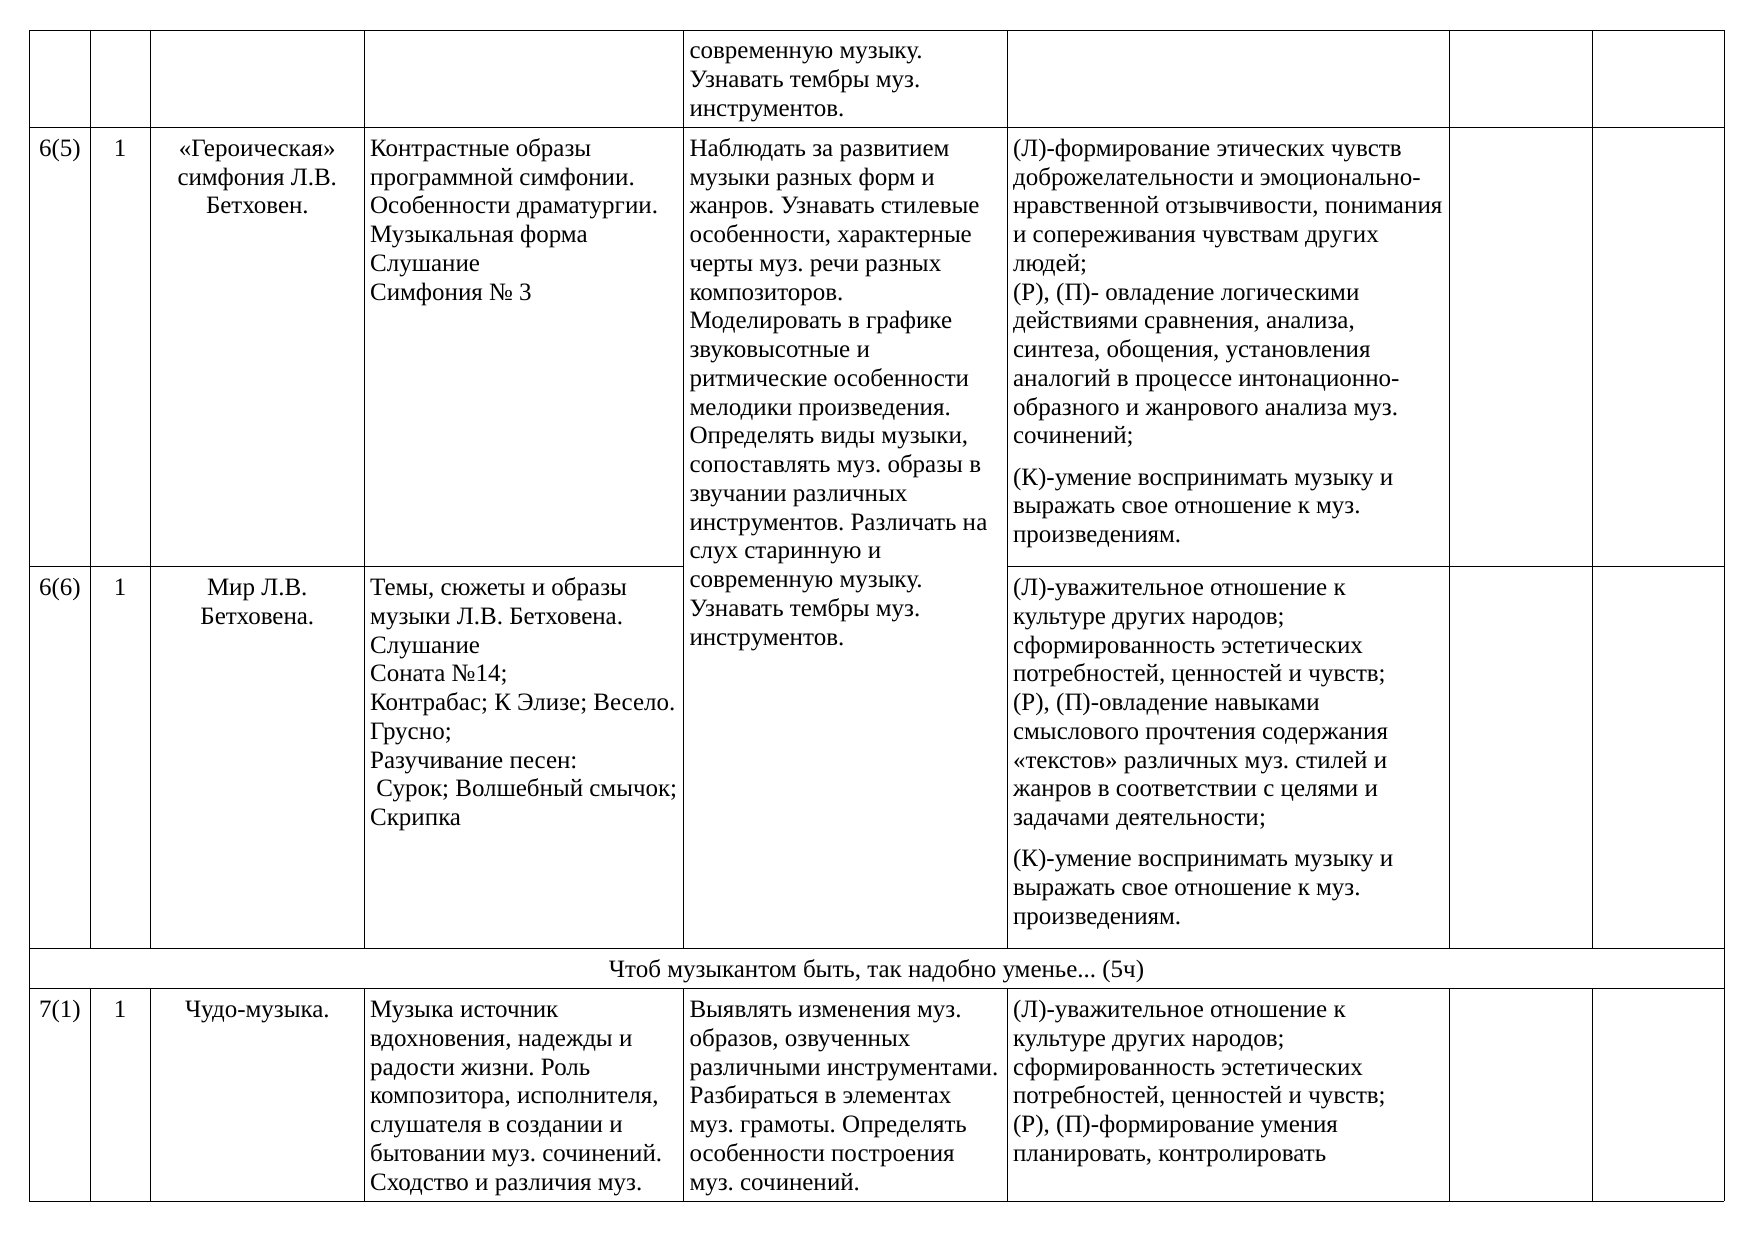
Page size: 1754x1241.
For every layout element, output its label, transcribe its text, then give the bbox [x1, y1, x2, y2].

table_cell (Л)-формирование этических чувств доброжелательности и эмоционально-нравственной отзывчивости, понимания и сопереживания чувствам других людей; (Р), (П)- овладение логическими действиями сравнения, анализа, синтеза, обощения, установления аналогий в процессе интонационно-образного и жанрового анализа муз. сочинений; (К)-умение воспринимать музыку и выражать свое отношение к муз. произведениям. [1008, 128, 1449, 566]
table_cell 1 [91, 989, 150, 1201]
table_cell [1450, 567, 1592, 948]
table_cell (Л)-уважительное отношение к культуре других народов; сформированность эстетических потребностей, ценностей и чувств; (Р), (П)-формирование умения планировать, контролировать [1008, 989, 1449, 1201]
table_cell [151, 31, 364, 127]
table_cell [365, 31, 683, 127]
table_cell 7(1) [30, 989, 90, 1201]
table_cell (Л)-уважительное отношение к культуре других народов; сформированность эстетических потребностей, ценностей и чувств; (Р), (П)-овладение навыками смыслового прочтения содержания «текстов» различных муз. стилей и жанров в соответствии с целями и задачами деятельности; (К)-умение воспринимать музыку и выражать свое отношение к муз. произведениям. [1008, 567, 1449, 948]
table_cell Чтоб музыкантом быть, так надобно уменье... (5ч) [30, 949, 1724, 988]
table_cell [1450, 31, 1592, 127]
table_cell [1008, 31, 1449, 127]
table_cell [91, 31, 150, 127]
table_cell [30, 31, 90, 127]
table_cell Чудо-музыка. [151, 989, 364, 1201]
table_cell [1593, 567, 1724, 948]
table_cell Контрастные образы программной симфонии. Особенности драматургии. Музыкальная форма Слушание Симфония № 3 [365, 128, 683, 566]
table_cell 1 [91, 567, 150, 948]
table_cell [1450, 989, 1592, 1201]
table_cell [1593, 31, 1724, 127]
table_cell «Героическая» симфония Л.В. Бетховен. [151, 128, 364, 566]
table_cell Наблюдать за развитием музыки разных форм и жанров. Узнавать стилевые особенности, характерные черты муз. речи разных композиторов. Моделировать в графике звуковысотные и ритмические особенности мелодики произведения. Определять виды музыки, сопоставлять муз. образы в звучании различных инструментов. Различать на слух старинную и современную музыку. Узнавать тембры муз. инструментов. [684, 128, 1007, 948]
table_cell Музыка источник вдохновения, надежды и радости жизни. Роль композитора, исполнителя, слушателя в создании и бытовании муз. сочинений. Сходство и различия муз. [365, 989, 683, 1201]
table_cell 1 [91, 128, 150, 566]
table_cell Мир Л.В. Бетховена. [151, 567, 364, 948]
table_cell современную музыку. Узнавать тембры муз. инструментов. [684, 31, 1007, 127]
table_cell 6(5) [30, 128, 90, 566]
table_cell Темы, сюжеты и образы музыки Л.В. Бетховена. Слушание Соната №14; Контрабас; К Элизе; Весело. Грусно; Разучивание песен: Сурок; Волшебный смычок; Скрипка [365, 567, 683, 948]
table_cell [1593, 989, 1724, 1201]
table_cell Выявлять изменения муз. образов, озвученных различными инструментами. Разбираться в элементах муз. грамоты. Определять особенности построения муз. сочинений. [684, 989, 1007, 1201]
table_cell [1450, 128, 1592, 566]
table_cell 6(6) [30, 567, 90, 948]
table_cell [1593, 128, 1724, 566]
